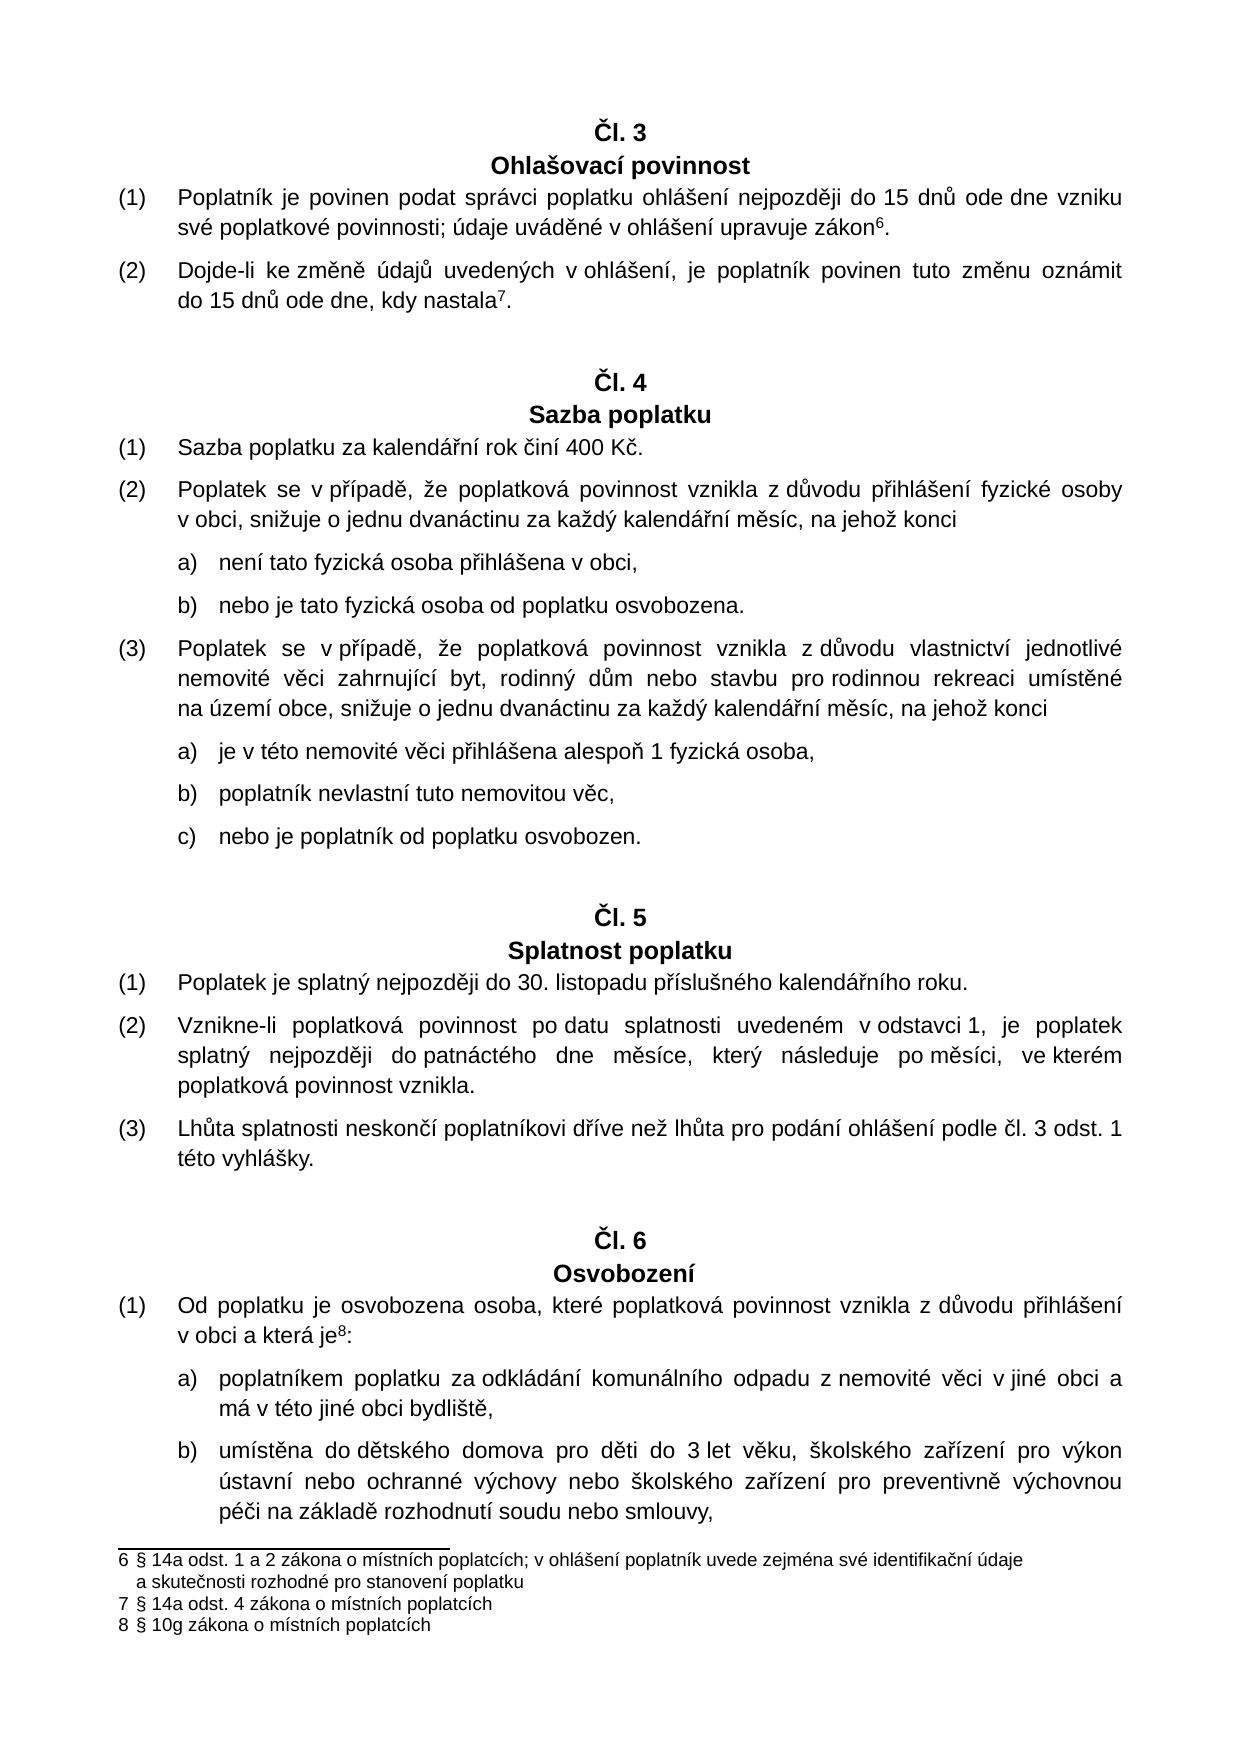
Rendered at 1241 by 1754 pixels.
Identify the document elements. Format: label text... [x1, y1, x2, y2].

subtitle Čl. 5 Splatnost poplatku [118, 903, 1122, 965]
list Vznikne-li poplatková povinnost po datu splatnosti uvedeném v odstavci 1, je poplatek splatný nejpozději do patnáctého dne měsíce, který následuje po měsíci, ve kterém poplatková povinnost vznikla. [118, 1012, 1122, 1099]
list Od poplatku je osvobozena osoba, které poplatková povinnost vznikla z důvodu přihlášení v obci a která je: [118, 1292, 1122, 1348]
list není tato fyzická osoba přihlášena v obci, [177, 549, 1122, 576]
list Poplatník je povinen podat správci poplatku ohlášení nejpozději do 15 dnů ode dne vzniku své poplatkové povinnosti; údaje uváděné v ohlášení upravuje zákon. [118, 184, 1122, 241]
list nebo je poplatník od poplatku osvobozen. [177, 823, 1122, 849]
list Sazba poplatku za kalendářní rok činí 400 Kč. [118, 433, 1122, 460]
subtitle Čl. 3 Ohlašovací povinnost [118, 118, 1122, 180]
subtitle Čl. 6 Osvobození [118, 1226, 1122, 1287]
list § 14a odst. 4 zákona o místních poplatcích [118, 1592, 1122, 1614]
list nebo je tato fyzická osoba od poplatku osvobozena. [177, 592, 1122, 618]
list umístěna do dětského domova pro děti do 3 let věku, školského zařízení pro výkon ústavní nebo ochranné výchovy nebo školského zařízení pro preventivně výchovnou péči na základě rozhodnutí soudu nebo smlouvy, [177, 1437, 1122, 1524]
list § 14a odst. 1 a 2 zákona o místních poplatcích; v ohlášení poplatník uvede zejména své identifikační údaje a skutečnosti rozhodné pro stanovení poplatku [118, 1549, 1122, 1592]
list poplatníkem poplatku za odkládání komunálního odpadu z nemovité věci v jiné obci a má v této jiné obci bydliště, [177, 1364, 1122, 1421]
list Poplatek je splatný nejpozději do 30. listopadu příslušného kalendářního roku. [118, 969, 1122, 996]
list je v této nemovité věci přihlášena alespoň 1 fyzická osoba, [177, 738, 1122, 764]
list Dojde-li ke změně údajů uvedených v ohlášení, je poplatník povinen tuto změnu oznámit do 15 dnů ode dne, kdy nastala. [118, 257, 1122, 314]
list Poplatek se v případě, že poplatková povinnost vznikla z důvodu přihlášení fyzické osoby v obci, snižuje o jednu dvanáctinu za každý kalendářní měsíc, na jehož konci [118, 476, 1122, 533]
list poplatník nevlastní tuto nemovitou věc, [177, 780, 1122, 807]
list Lhůta splatnosti neskončí poplatníkovi dříve než lhůta pro podání ohlášení podle čl. 3 odst. 1 této vyhlášky. [118, 1115, 1122, 1172]
subtitle Čl. 4 Sazba poplatku [118, 367, 1122, 429]
list Poplatek se v případě, že poplatková povinnost vznikla z důvodu vlastnictví jednotlivé nemovité věci zahrnující byt, rodinný dům nebo stavbu pro rodinnou rekreaci umístěné na území obce, snižuje o jednu dvanáctinu za každý kalendářní měsíc, na jehož konci [118, 634, 1122, 721]
list § 10g zákona o místních poplatcích [118, 1614, 1122, 1635]
